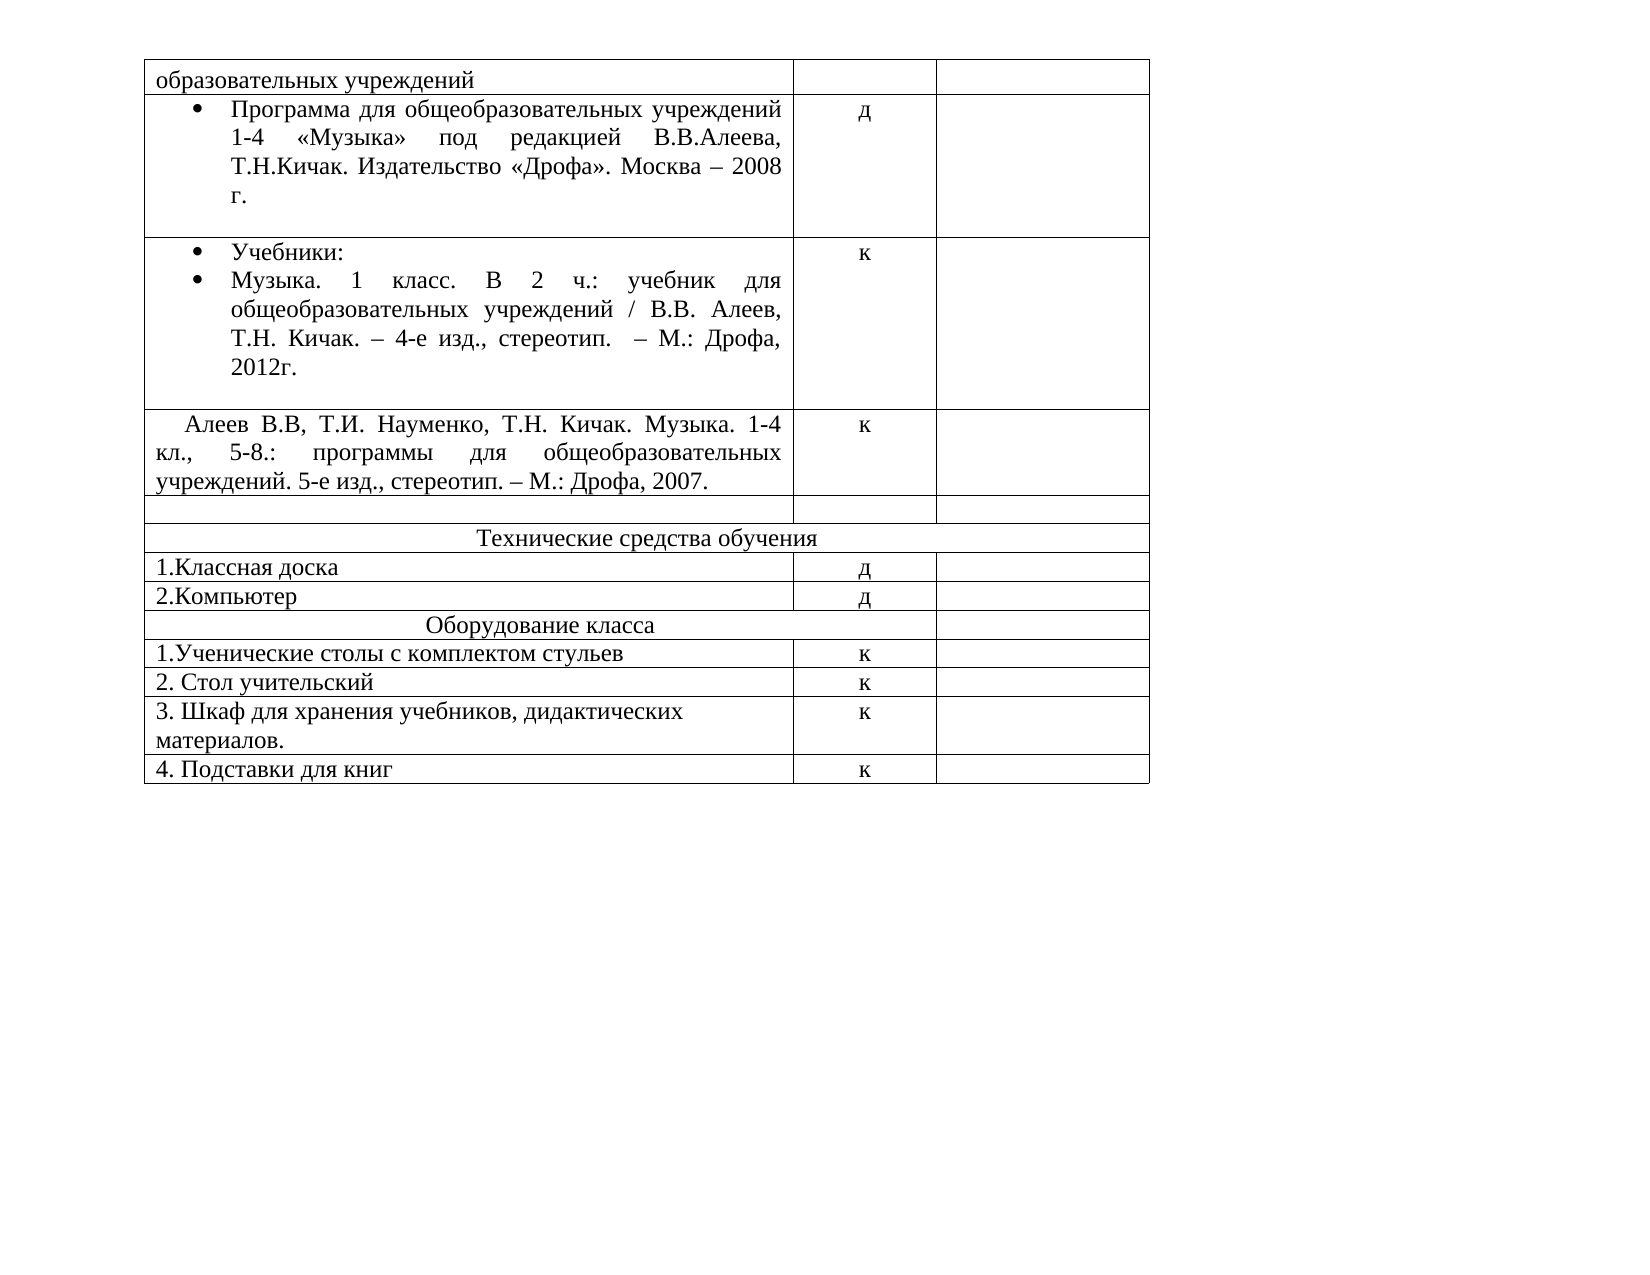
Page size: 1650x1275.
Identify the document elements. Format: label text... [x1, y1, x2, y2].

table_cell [937, 582, 1149, 609]
table_cell [937, 697, 1149, 754]
table_cell [145, 496, 793, 523]
table_cell д [794, 95, 936, 237]
table_cell Технические средства обучения [145, 524, 1149, 552]
table_cell 4. Подставки для книг [145, 755, 793, 783]
table_cell [937, 640, 1149, 667]
table_cell [937, 553, 1149, 581]
table_cell д [794, 582, 936, 609]
table_cell образовательных учреждений [145, 60, 793, 93]
table_cell к [794, 697, 936, 754]
table_cell [794, 496, 936, 523]
table_cell Алеев В.В, Т.И. Науменко, Т.Н. Кичак. Музыка. 1-4 кл., 5-8.: программы для общеобразовательных учреждений. 5-е изд., стереотип. – М.: Дрофа, 2007. [145, 410, 793, 495]
table_cell [937, 496, 1149, 523]
table_cell [937, 755, 1149, 783]
table_cell 1.Классная доска [145, 553, 793, 581]
table_cell [937, 611, 1149, 638]
table_cell 2. Стол учительский [145, 668, 793, 696]
table_cell д [794, 553, 936, 581]
table_cell [794, 60, 936, 93]
table_cell к [794, 410, 936, 495]
table_cell [937, 238, 1149, 408]
table_cell [937, 60, 1149, 93]
table_cell [937, 668, 1149, 696]
table_cell к [794, 238, 936, 408]
table_cell Учебники: Музыка. 1 класс. В 2 ч.: учебник для общеобразовательных учреждений / В.В. Алеев, Т.Н. Кичак. – 4-е изд., стереотип. – М.: Дрофа, 2012г. [145, 238, 793, 408]
table_cell 3. Шкаф для хранения учебников, дидактических материалов. [145, 697, 793, 754]
table_cell [937, 95, 1149, 237]
table_cell к [794, 755, 936, 783]
table_cell Программа для общеобразовательных учреждений 1-4 «Музыка» под редакцией В.В.Алеева, Т.Н.Кичак. Издательство «Дрофа». Москва – 2008 г. [145, 95, 793, 237]
table_cell 1.Ученические столы с комплектом стульев [145, 640, 793, 667]
table_cell Оборудование класса [145, 611, 936, 638]
table_cell к [794, 668, 936, 696]
table_cell 2.Компьютер [145, 582, 793, 609]
table_cell [937, 410, 1149, 495]
table_cell к [794, 640, 936, 667]
